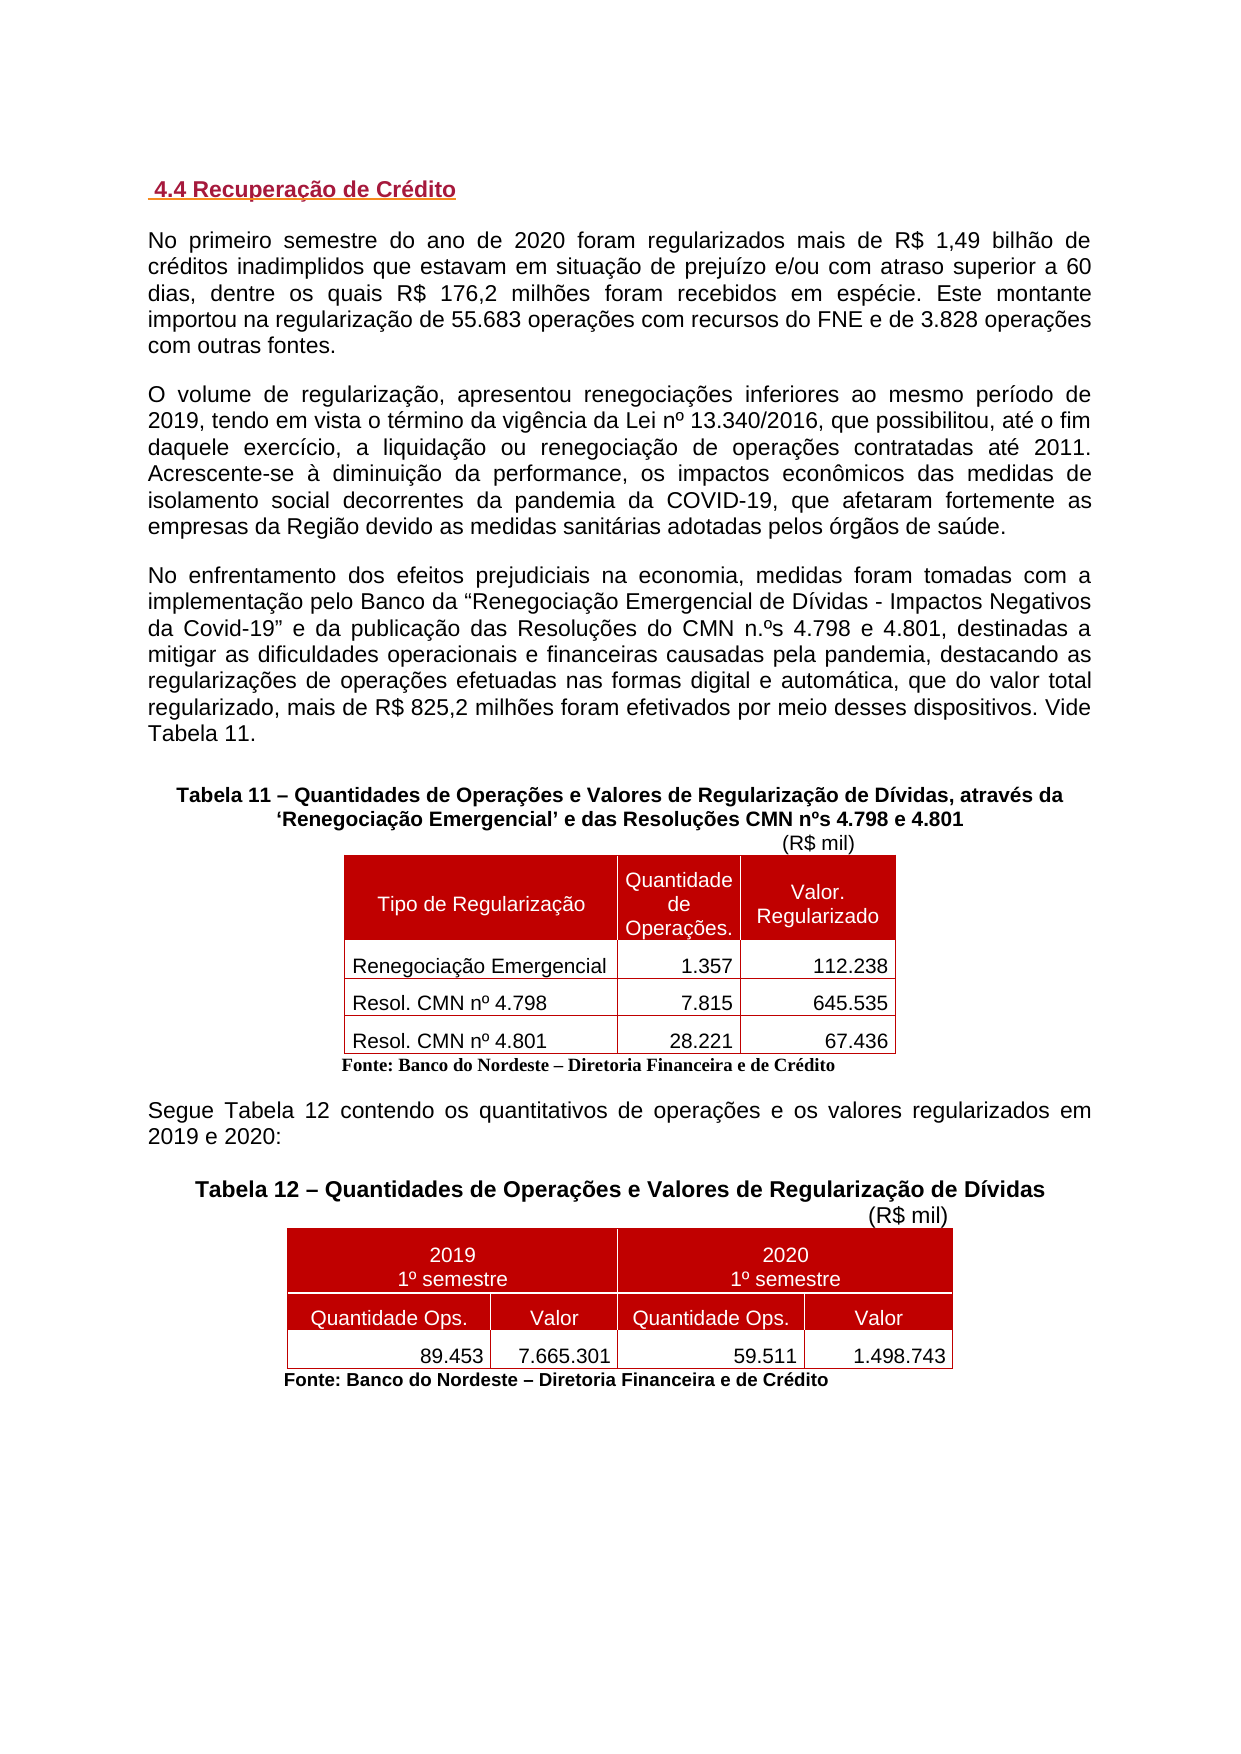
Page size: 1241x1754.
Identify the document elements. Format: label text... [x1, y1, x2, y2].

text (R$ mil) [148, 831, 1092, 854]
text No enfrentamento dos efeitos prejudiciais na economia, medidas foram tomadas com a implementação pelo Banco da “Renegociação Emergencial de Dívidas - Impactos Negativos da Covid-19” e da publicação das Resoluções do CMN n.ºs 4.798 e 4.801, destinadas a mitigar as dificuldades operacionais e financeiras causadas pela pandemia, destacando as regularizações de operações efetuadas nas formas digital e automática, que do valor total regularizado, mais de R$ 825,2 milhões foram efetivados por meio desses dispositivos. Vide Tabela 11. [148, 562, 1092, 746]
table_cell 67.436 [741, 1016, 895, 1052]
table_cell 1.357 [618, 941, 740, 977]
table_cell Resol. CMN nº 4.798 [345, 979, 617, 1015]
table_cell Quantidade Ops. [618, 1294, 804, 1330]
table_cell Quantidade Ops. [288, 1294, 490, 1330]
table_header Quantidade de Operações. [618, 856, 740, 940]
table_cell 7.665.301 [491, 1331, 617, 1367]
table_cell 28.221 [618, 1016, 740, 1052]
table_cell Valor [805, 1294, 952, 1330]
table_header 2020 1º semestre [618, 1229, 952, 1292]
text Segue Tabela 12 contendo os quantitativos de operações e os valores regularizados em 2019 e 2020: [148, 1097, 1092, 1149]
table_cell Valor [491, 1294, 617, 1330]
table_cell 59.511 [618, 1331, 804, 1367]
table_header 2019 1º semestre [288, 1229, 617, 1292]
table_header Valor. Regularizado [741, 856, 895, 940]
text (R$ mil) [516, 1202, 1092, 1228]
text Fonte: Banco do Nordeste – Diretoria Financeira e de Crédito [266, 1368, 1092, 1390]
text Tabela 11 – Quantidades de Operações e Valores de Regularização de Dívidas, através da ‘Renegociação Emergencial’ e das Resoluções CMN nºs 4.798 e 4.801 [148, 783, 1092, 831]
table_cell Resol. CMN nº 4.801 [345, 1016, 617, 1052]
table_cell 112.238 [741, 941, 895, 977]
table_cell 645.535 [741, 979, 895, 1015]
text O volume de regularização, apresentou renegociações inferiores ao mesmo período de 2019, tendo em vista o término da vigência da Lei nº 13.340/2016, que possibilitou, até o fim daquele exercício, a liquidação ou renegociação de operações contratadas até 2011. Acrescente-se à diminuição da performance, os impactos econômicos das medidas de isolamento social decorrentes da pandemia da COVID-19, que afetaram fortemente as empresas da Região devido as medidas sanitárias adotadas pelos órgãos de saúde. [148, 381, 1092, 539]
table_cell Renegociação Emergencial [345, 941, 617, 977]
table_cell 89.453 [288, 1331, 490, 1367]
text Tabela 12 – Quantidades de Operações e Valores de Regularização de Dívidas [148, 1176, 1092, 1202]
subtitle 4.4 Recuperação de Crédito [148, 176, 1092, 202]
text Fonte: Banco do Nordeste – Diretoria Financeira e de Crédito [295, 1053, 1092, 1075]
table_header Tipo de Regularização [345, 856, 617, 940]
table_cell 1.498.743 [805, 1331, 952, 1367]
text No primeiro semestre do ano de 2020 foram regularizados mais de R$ 1,49 bilhão de créditos inadimplidos que estavam em situação de prejuízo e/ou com atraso superior a 60 dias, dentre os quais R$ 176,2 milhões foram recebidos em espécie. Este montante importou na regularização de 55.683 operações com recursos do FNE e de 3.828 operações com outras fontes. [148, 227, 1092, 359]
table_cell 7.815 [618, 979, 740, 1015]
